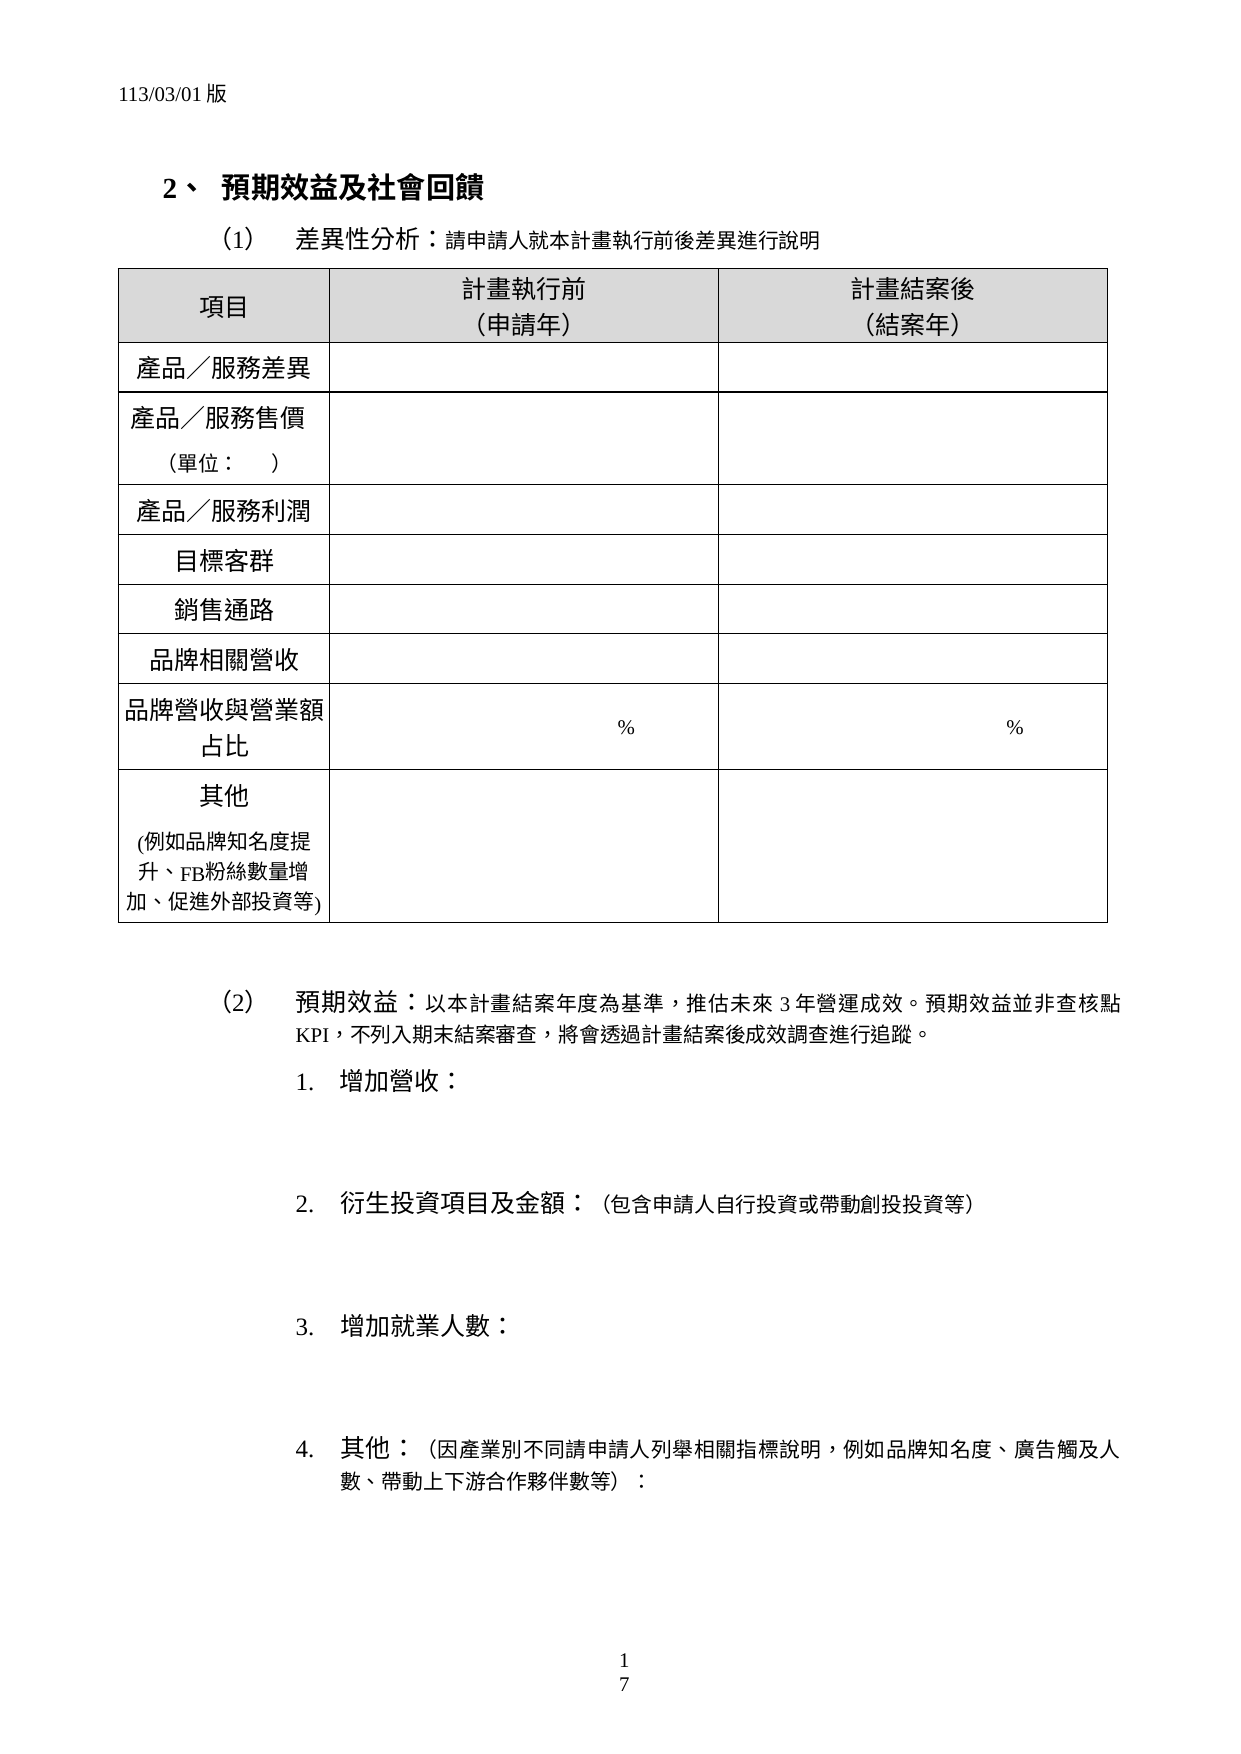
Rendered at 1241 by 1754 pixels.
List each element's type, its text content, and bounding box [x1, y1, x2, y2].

table_cell [330, 634, 718, 683]
table_cell 品牌營收與營業額占比 [119, 684, 329, 769]
table_header 項目 [119, 269, 329, 342]
table_cell [330, 485, 718, 534]
list 預期效益：以本計畫結案年度為基準，推估未來3年營運成效。預期效益並非查核點KPI，不列入期末結案審查，將會透過計畫結案後成效調查進行追蹤。 [207, 982, 1122, 1049]
table_cell 目標客群 [119, 535, 329, 583]
list 增加就業人數： [295, 1306, 1122, 1342]
table_cell [719, 770, 1107, 922]
table_cell [719, 485, 1107, 534]
table_cell 產品／服務售價 （單位： ） [119, 393, 329, 484]
table_cell 產品／服務利潤 [119, 485, 329, 534]
table_cell 銷售通路 [119, 585, 329, 633]
table_cell [330, 535, 718, 583]
list 增加營收： [295, 1061, 1122, 1097]
list 差異性分析：請申請人就本計畫執行前後差異進行說明 [207, 219, 1122, 256]
table_cell [330, 585, 718, 633]
table_header 計畫執行前 （申請年） [330, 269, 718, 342]
table_cell [719, 585, 1107, 633]
table_cell [330, 770, 718, 922]
table_cell % [330, 684, 718, 769]
table_cell 品牌相關營收 [119, 634, 329, 683]
table_cell 產品／服務差異 [119, 343, 329, 391]
table_cell [719, 535, 1107, 583]
table_cell [719, 393, 1107, 484]
table_header 計畫結案後 （結案年） [719, 269, 1107, 342]
table_cell 其他 (例如品牌知名度提升、FB粉絲數量增加、促進外部投資等) [119, 770, 329, 922]
table_cell [719, 634, 1107, 683]
table_cell % [719, 684, 1107, 769]
table_cell [719, 343, 1107, 391]
list 預期效益及社會回饋 [162, 164, 1122, 207]
table_cell [330, 393, 718, 484]
list 其他：（因產業別不同請申請人列舉相關指標說明，例如品牌知名度、廣告觸及人數、帶動上下游合作夥伴數等）： [295, 1429, 1122, 1495]
table_cell [330, 343, 718, 391]
list 衍生投資項目及金額：（包含申請人自行投資或帶動創投投資等） [295, 1184, 1122, 1220]
